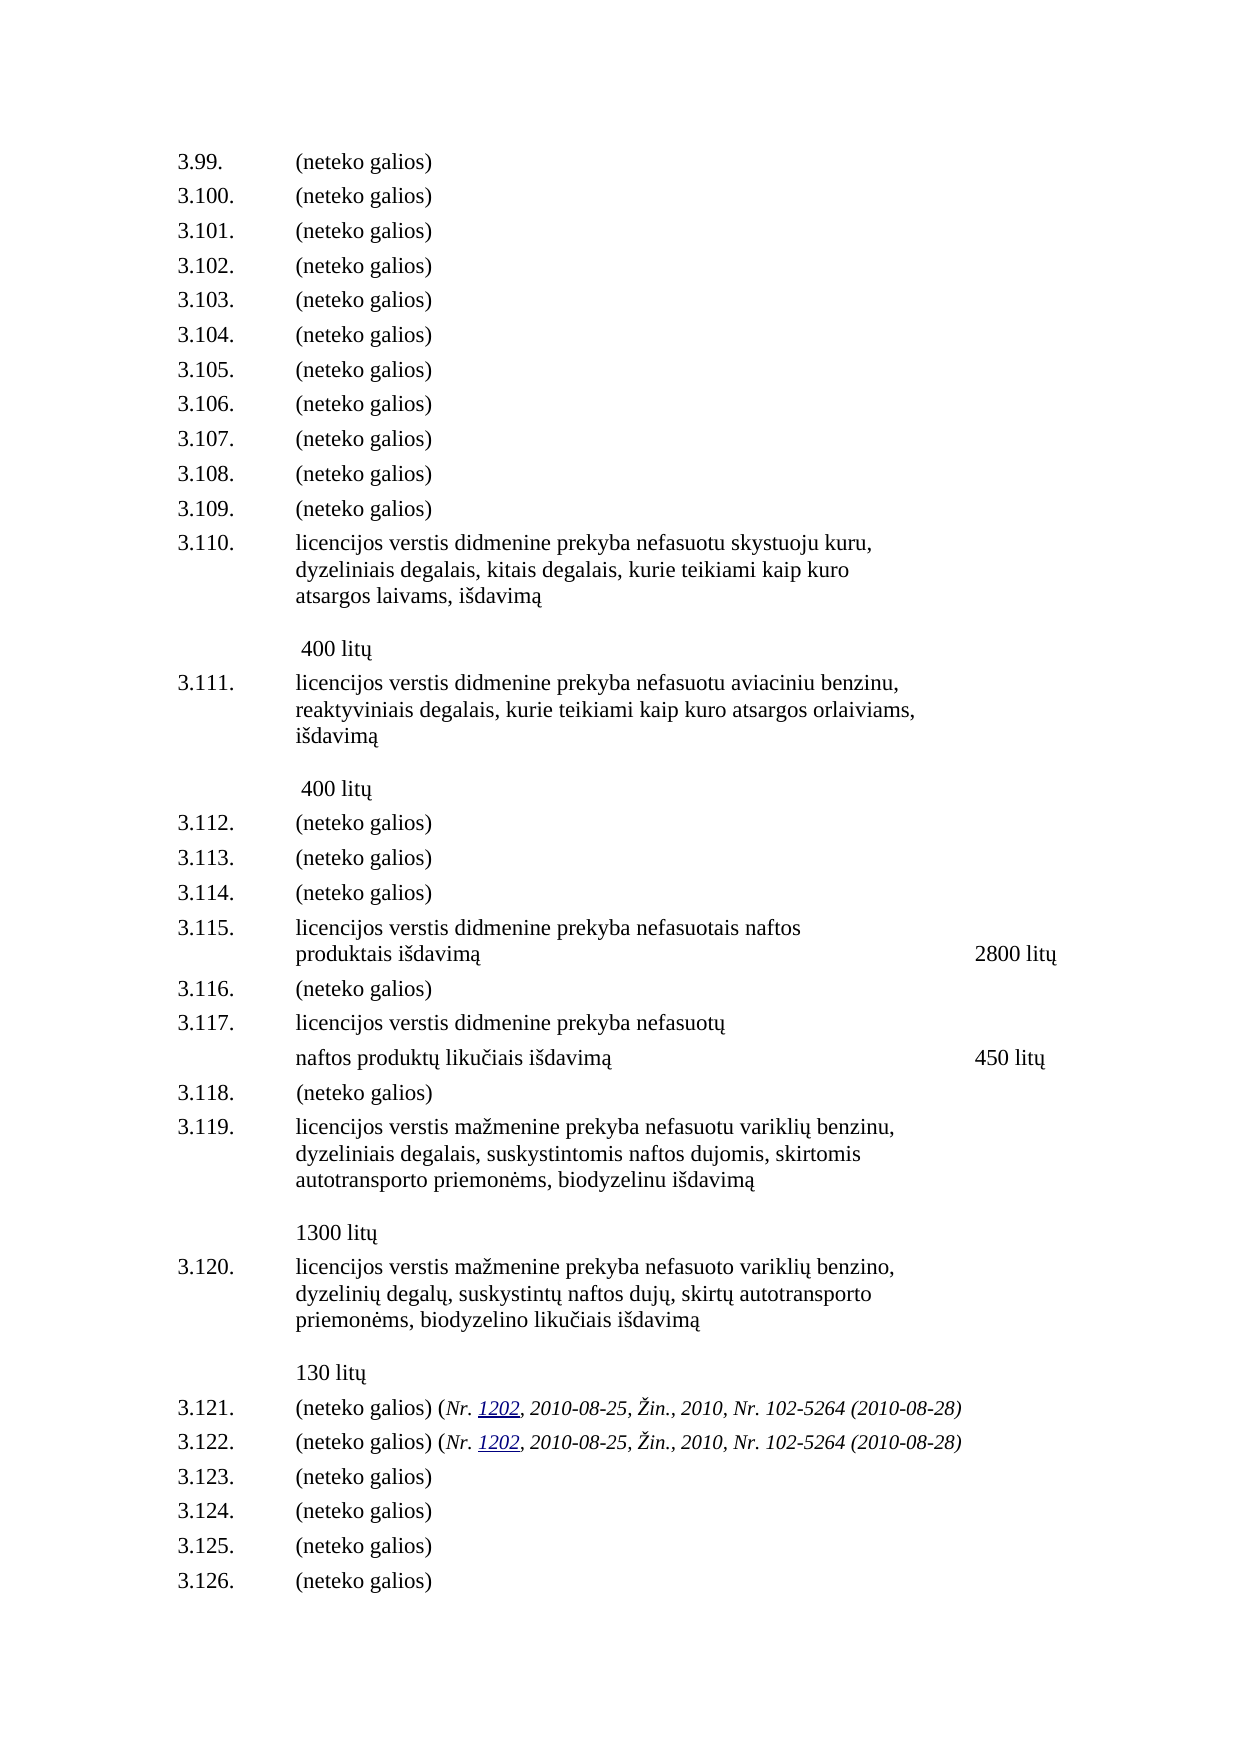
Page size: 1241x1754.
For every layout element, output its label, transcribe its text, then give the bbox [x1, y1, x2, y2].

text 3.121. (neteko galios) (Nr. 1202, 2010-08-25, Žin., 2010, Nr. 102-5264 (2010-08-28) [177, 1393, 1122, 1420]
text 3.104. (neteko galios) [177, 321, 1122, 347]
text 3.108. (neteko galios) [177, 460, 1122, 486]
text 3.117. licencijos verstis didmenine prekyba nefasuotų [177, 1009, 1122, 1036]
list (neteko galios) [177, 1079, 1122, 1105]
text 3.114. (neteko galios) [177, 879, 1122, 905]
text 3.106. (neteko galios) [177, 391, 1122, 417]
text 3.102. (neteko galios) [177, 252, 1122, 278]
text naftos produktų likučiais išdavimą 450 litų [295, 1044, 1122, 1070]
text 3.125. (neteko galios) [177, 1532, 1122, 1559]
text 3.109. (neteko galios) [177, 494, 1122, 521]
text 3.124. (neteko galios) [177, 1498, 1122, 1524]
text 3.99. (neteko galios) [177, 148, 1122, 174]
text 3.111. licencijos verstis didmenine prekyba nefasuotu aviaciniu benzinu, reaktyviniais degalais, kurie teikiami kaip kuro atsargos orlaiviams, išdavimą 400 litų [177, 669, 930, 801]
text 3.119. licencijos verstis mažmenine prekyba nefasuotu variklių benzinu, dyzeliniais degalais, suskystintomis naftos dujomis, skirtomis autotransporto priemonėms, biodyzelinu išdavimą 1300 litų [177, 1113, 930, 1245]
text 3.116. (neteko galios) [177, 974, 1122, 1001]
text 3.107. (neteko galios) [177, 425, 1122, 452]
text 3.113. (neteko galios) [177, 844, 1122, 871]
text 3.120. licencijos verstis mažmenine prekyba nefasuoto variklių benzino, dyzelinių degalų, suskystintų naftos dujų, skirtų autotransporto priemonėms, biodyzelino likučiais išdavimą 130 litų [177, 1253, 930, 1385]
text 3.100. (neteko galios) [177, 182, 1122, 209]
text 3.126. (neteko galios) [177, 1567, 1122, 1593]
text 3.122. (neteko galios) (Nr. 1202, 2010-08-25, Žin., 2010, Nr. 102-5264 (2010-08-28) [177, 1428, 1122, 1454]
text 3.115. licencijos verstis didmenine prekyba nefasuotais naftos produktais išdavimą 2800 litų [177, 913, 1122, 966]
text 3.103. (neteko galios) [177, 286, 1122, 313]
text 3.123. (neteko galios) [177, 1463, 1122, 1489]
text 3.110. licencijos verstis didmenine prekyba nefasuotu skystuoju kuru, dyzeliniais degalais, kitais degalais, kurie teikiami kaip kuro atsargos laivams, išdavimą 400 litų [177, 529, 930, 661]
text 3.105. (neteko galios) [177, 356, 1122, 382]
text 3.101. (neteko galios) [177, 217, 1122, 243]
text 3.112. (neteko galios) [177, 809, 1122, 836]
